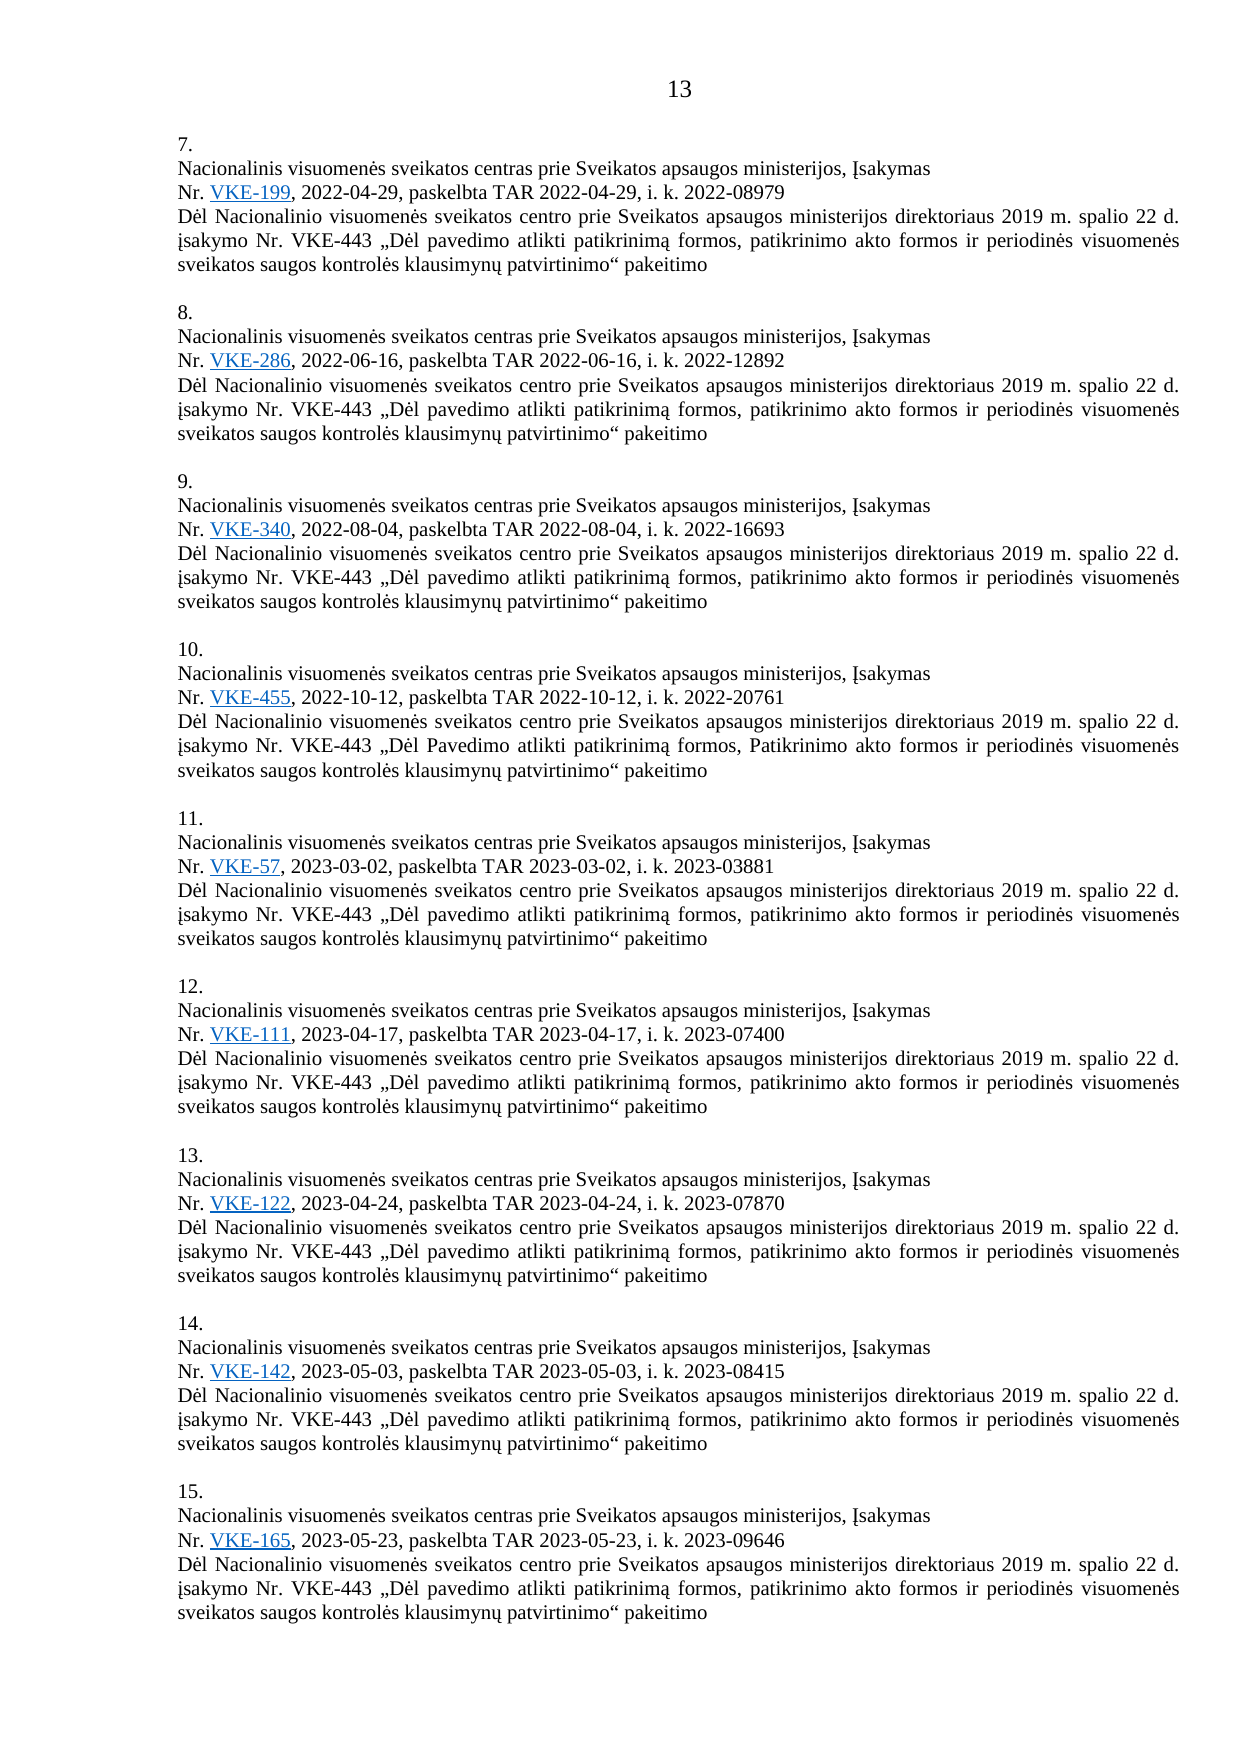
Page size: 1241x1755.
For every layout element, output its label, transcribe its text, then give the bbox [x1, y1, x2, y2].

text Dėl Nacionalinio visuomenės sveikatos centro prie Sveikatos apsaugos ministerijos direktoriaus 2019 m. spalio 22 d. įsakymo Nr. VKE-443 „Dėl pavedimo atlikti patikrinimą formos, patikrinimo akto formos ir periodinės visuomenės sveikatos saugos kontrolės klausimynų patvirtinimo“ pakeitimo [177, 1552, 1181, 1624]
text 8. [177, 300, 1181, 324]
text Nacionalinis visuomenės sveikatos centras prie Sveikatos apsaugos ministerijos, Įsakymas [177, 493, 1181, 517]
text 10. [177, 637, 1181, 661]
text Nacionalinis visuomenės sveikatos centras prie Sveikatos apsaugos ministerijos, Įsakymas [177, 1335, 1181, 1359]
text 15. [177, 1479, 1181, 1503]
text Nacionalinis visuomenės sveikatos centras prie Sveikatos apsaugos ministerijos, Įsakymas [177, 1167, 1181, 1191]
text Dėl Nacionalinio visuomenės sveikatos centro prie Sveikatos apsaugos ministerijos direktoriaus 2019 m. spalio 22 d. įsakymo Nr. VKE-443 „Dėl pavedimo atlikti patikrinimą formos, patikrinimo akto formos ir periodinės visuomenės sveikatos saugos kontrolės klausimynų patvirtinimo“ pakeitimo [177, 204, 1181, 276]
text 7. [177, 132, 1181, 156]
text 14. [177, 1311, 1181, 1335]
text Nr. VKE-57, 2023-03-02, paskelbta TAR 2023-03-02, i. k. 2023-03881 [177, 854, 1181, 878]
text Nacionalinis visuomenės sveikatos centras prie Sveikatos apsaugos ministerijos, Įsakymas [177, 324, 1181, 348]
text 9. [177, 469, 1181, 493]
text Dėl Nacionalinio visuomenės sveikatos centro prie Sveikatos apsaugos ministerijos direktoriaus 2019 m. spalio 22 d. įsakymo Nr. VKE-443 „Dėl pavedimo atlikti patikrinimą formos, patikrinimo akto formos ir periodinės visuomenės sveikatos saugos kontrolės klausimynų patvirtinimo“ pakeitimo [177, 1383, 1181, 1455]
text Nr. VKE-199, 2022-04-29, paskelbta TAR 2022-04-29, i. k. 2022-08979 [177, 180, 1181, 204]
text Nacionalinis visuomenės sveikatos centras prie Sveikatos apsaugos ministerijos, Įsakymas [177, 998, 1181, 1022]
text Nacionalinis visuomenės sveikatos centras prie Sveikatos apsaugos ministerijos, Įsakymas [177, 156, 1181, 180]
text 12. [177, 974, 1181, 998]
text Nr. VKE-165, 2023-05-23, paskelbta TAR 2023-05-23, i. k. 2023-09646 [177, 1527, 1181, 1552]
text Nacionalinis visuomenės sveikatos centras prie Sveikatos apsaugos ministerijos, Įsakymas [177, 830, 1181, 854]
text 11. [177, 806, 1181, 830]
text Dėl Nacionalinio visuomenės sveikatos centro prie Sveikatos apsaugos ministerijos direktoriaus 2019 m. spalio 22 d. įsakymo Nr. VKE-443 „Dėl pavedimo atlikti patikrinimą formos, patikrinimo akto formos ir periodinės visuomenės sveikatos saugos kontrolės klausimynų patvirtinimo“ pakeitimo [177, 541, 1181, 613]
text Nr. VKE-122, 2023-04-24, paskelbta TAR 2023-04-24, i. k. 2023-07870 [177, 1191, 1181, 1215]
text Dėl Nacionalinio visuomenės sveikatos centro prie Sveikatos apsaugos ministerijos direktoriaus 2019 m. spalio 22 d. įsakymo Nr. VKE-443 „Dėl pavedimo atlikti patikrinimą formos, patikrinimo akto formos ir periodinės visuomenės sveikatos saugos kontrolės klausimynų patvirtinimo“ pakeitimo [177, 878, 1181, 950]
text Dėl Nacionalinio visuomenės sveikatos centro prie Sveikatos apsaugos ministerijos direktoriaus 2019 m. spalio 22 d. įsakymo Nr. VKE-443 „Dėl Pavedimo atlikti patikrinimą formos, Patikrinimo akto formos ir periodinės visuomenės sveikatos saugos kontrolės klausimynų patvirtinimo“ pakeitimo [177, 709, 1181, 782]
text 13. [177, 1142, 1181, 1167]
text Nacionalinis visuomenės sveikatos centras prie Sveikatos apsaugos ministerijos, Įsakymas [177, 1503, 1181, 1527]
text Nr. VKE-286, 2022-06-16, paskelbta TAR 2022-06-16, i. k. 2022-12892 [177, 348, 1181, 372]
text Nr. VKE-142, 2023-05-03, paskelbta TAR 2023-05-03, i. k. 2023-08415 [177, 1359, 1181, 1383]
text Nr. VKE-455, 2022-10-12, paskelbta TAR 2022-10-12, i. k. 2022-20761 [177, 685, 1181, 709]
text Nacionalinis visuomenės sveikatos centras prie Sveikatos apsaugos ministerijos, Įsakymas [177, 661, 1181, 685]
text Nr. VKE-340, 2022-08-04, paskelbta TAR 2022-08-04, i. k. 2022-16693 [177, 517, 1181, 541]
text Dėl Nacionalinio visuomenės sveikatos centro prie Sveikatos apsaugos ministerijos direktoriaus 2019 m. spalio 22 d. įsakymo Nr. VKE-443 „Dėl pavedimo atlikti patikrinimą formos, patikrinimo akto formos ir periodinės visuomenės sveikatos saugos kontrolės klausimynų patvirtinimo“ pakeitimo [177, 1215, 1181, 1287]
text Nr. VKE-111, 2023-04-17, paskelbta TAR 2023-04-17, i. k. 2023-07400 [177, 1022, 1181, 1046]
text Dėl Nacionalinio visuomenės sveikatos centro prie Sveikatos apsaugos ministerijos direktoriaus 2019 m. spalio 22 d. įsakymo Nr. VKE-443 „Dėl pavedimo atlikti patikrinimą formos, patikrinimo akto formos ir periodinės visuomenės sveikatos saugos kontrolės klausimynų patvirtinimo“ pakeitimo [177, 1046, 1181, 1118]
text Dėl Nacionalinio visuomenės sveikatos centro prie Sveikatos apsaugos ministerijos direktoriaus 2019 m. spalio 22 d. įsakymo Nr. VKE-443 „Dėl pavedimo atlikti patikrinimą formos, patikrinimo akto formos ir periodinės visuomenės sveikatos saugos kontrolės klausimynų patvirtinimo“ pakeitimo [177, 372, 1181, 445]
